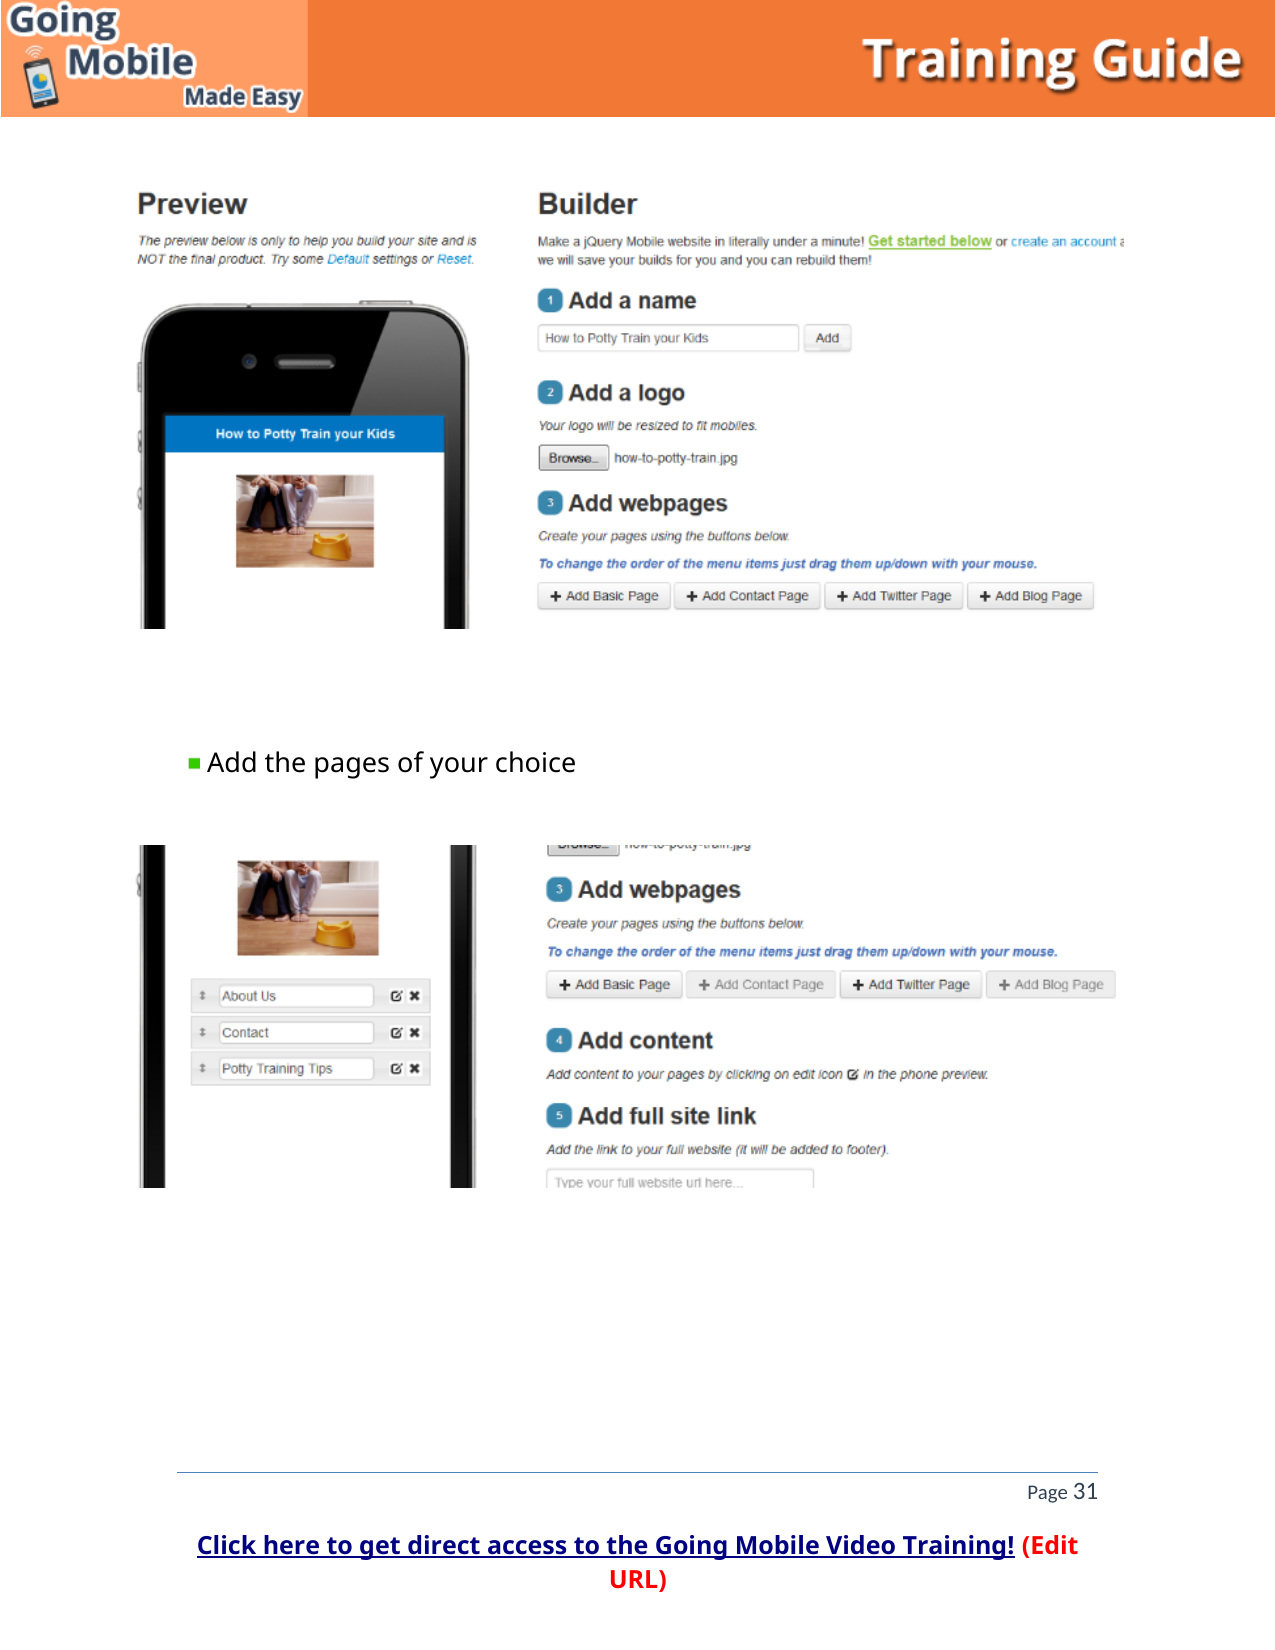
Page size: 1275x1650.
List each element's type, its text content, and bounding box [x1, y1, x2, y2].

list Add the pages of your choice [177, 743, 1098, 780]
